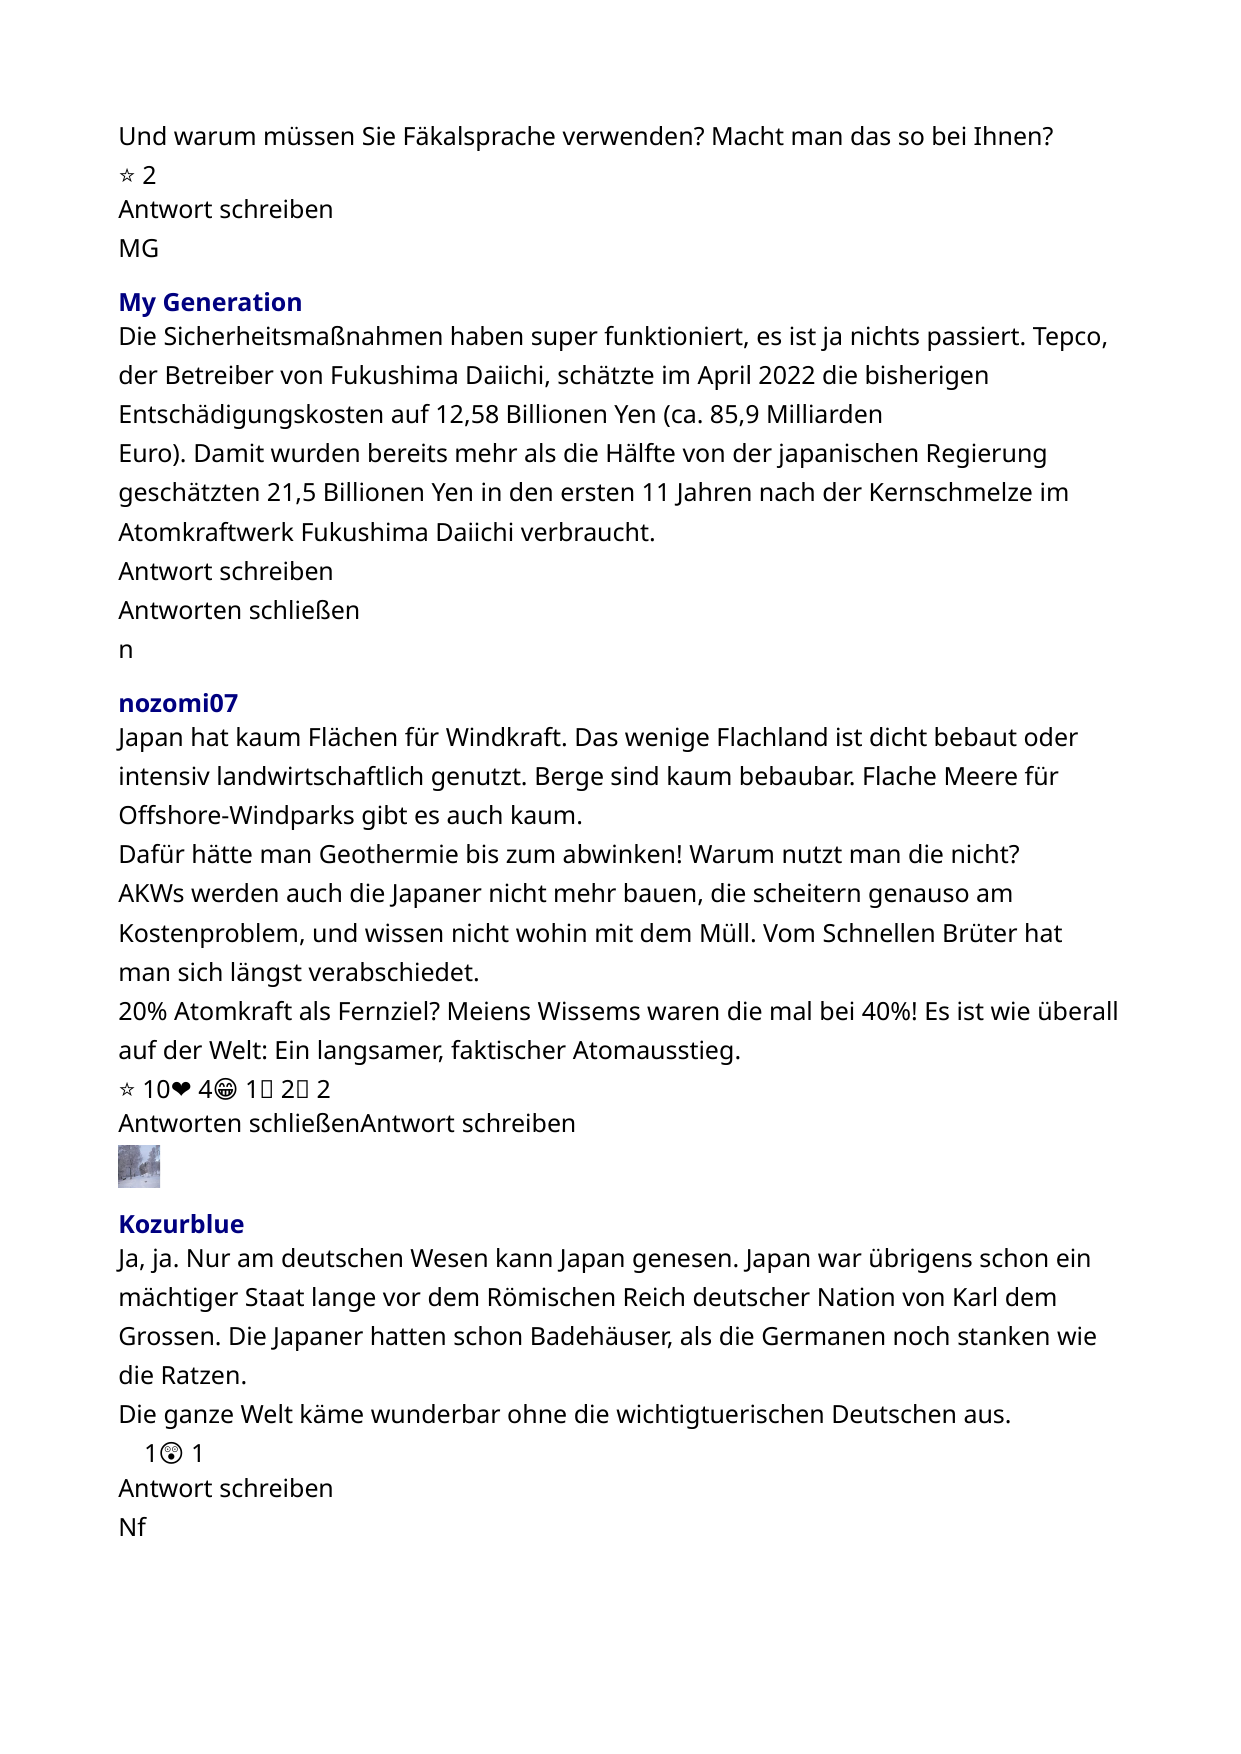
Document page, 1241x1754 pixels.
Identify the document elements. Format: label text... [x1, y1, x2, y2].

text Die Sicherheitsmaßnahmen haben super funktioniert, es ist ja nichts passiert. Tepco, der Betreiber von Fukushima Daiichi, schätzte im April 2022 die bisherigen Entschädigungskosten auf 12,58 Billionen Yen (ca. 85,9 Milliarden [118, 318, 1122, 431]
subtitle Kozurblue [118, 1206, 1122, 1240]
text Antwort schreiben [118, 191, 1122, 225]
text Antworten schließenAntwort schreiben [118, 1106, 1122, 1140]
text Japan hat kaum Flächen für Windkraft. Das wenige Flachland ist dicht bebaut oder intensiv landwirtschaftlich genutzt. Berge sind kaum bebaubar. Flache Meere für Offshore-Windparks gibt es auch kaum. [118, 719, 1122, 832]
text 20% Atomkraft als Fernziel? Meiens Wissems waren die mal bei 40%! Es ist wie überall auf der Welt: Ein langsamer, faktischer Atomausstieg. [118, 994, 1122, 1067]
text Dafür hätte man Geothermie bis zum abwinken! Warum nutzt man die nicht? [118, 837, 1122, 871]
text AKWs werden auch die Japaner nicht mehr bauen, die scheitern genauso am Kostenproblem, und wissen nicht wohin mit dem Müll. Vom Schnellen Brüter hat man sich längst verabschiedet. [118, 876, 1122, 988]
text Nf [118, 1509, 1122, 1543]
text n [118, 632, 1122, 666]
text Antwort schreiben [118, 553, 1122, 587]
text MG [118, 231, 1122, 264]
text Und warum müssen Sie Fäkalsprache verwenden? Macht man das so bei Ihnen? [118, 118, 1122, 152]
text Die ganze Welt käme wunderbar ohne die wichtigtuerischen Deutschen aus. [118, 1397, 1122, 1431]
text Ja, ja. Nur am deutschen Wesen kann Japan genesen. Japan war übrigens schon ein mächtiger Staat lange vor dem Römischen Reich deutscher Nation von Karl dem Grossen. Die Japaner hatten schon Badehäuser, als die Germanen noch stanken wie die Ratzen. [118, 1240, 1122, 1392]
subtitle My Generation [118, 284, 1122, 318]
text Antworten schließen [118, 592, 1122, 627]
subtitle nozomi07 [118, 685, 1122, 719]
text 🙁 1😲 1 [118, 1436, 1122, 1470]
picture [118, 1145, 161, 1188]
text Antwort schreiben [118, 1470, 1122, 1504]
text Euro). Damit wurden bereits mehr als die Hälfte von der japanischen Regierung geschätzten 21,5 Billionen Yen in den ersten 11 Jahren nach der Kernschmelze im Atomkraftwerk Fukushima Daiichi verbraucht. [118, 436, 1122, 548]
text ⭐️ 2 [118, 157, 1122, 191]
text ⭐️ 10❤️ 4😁 1🙁 2🤨 2 [118, 1072, 1122, 1106]
